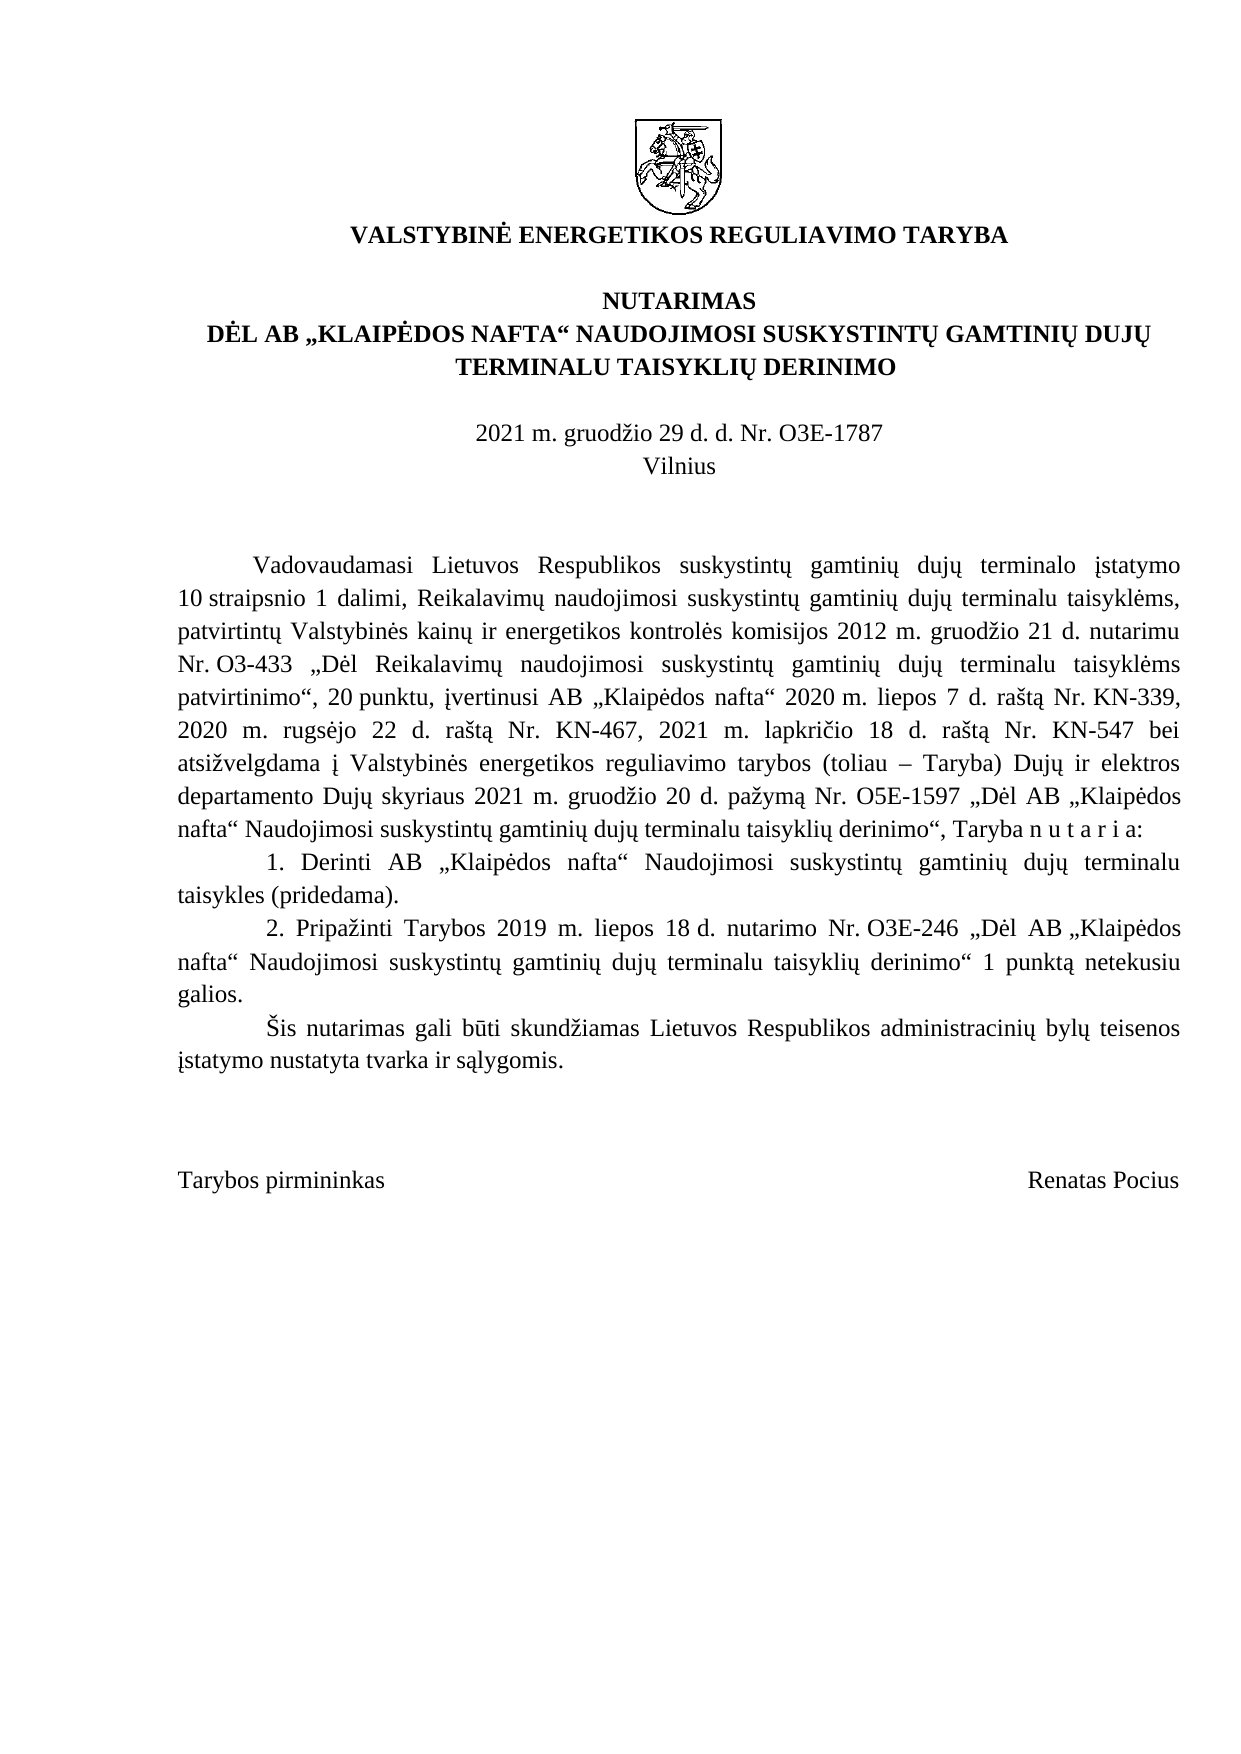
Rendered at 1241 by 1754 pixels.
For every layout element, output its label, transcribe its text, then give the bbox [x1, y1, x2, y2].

text 1. Derinti AB „Klaipėdos nafta“ Naudojimosi suskystintų gamtinių dujų terminalu taisykles (pridedama). [177, 847, 1181, 909]
text Vadovaudamasi Lietuvos Respublikos suskystintų gamtinių dujų terminalo įstatymo 10 straipsnio 1 dalimi, Reikalavimų naudojimosi suskystintų gamtinių dujų terminalu taisyklėms, patvirtintų Valstybinės kainų ir energetikos kontrolės komisijos 2012 m. gruodžio 21 d. nutarimu Nr. O3-433 „Dėl Reikalavimų naudojimosi suskystintų gamtinių dujų terminalu taisyklėms patvirtinimo“, 20 punktu, įvertinusi AB „Klaipėdos nafta“ 2020 m. liepos 7 d. raštą Nr. KN-339, 2020 m. rugsėjo 22 d. raštą Nr. KN-467, 2021 m. lapkričio 18 d. raštą Nr. KN-547 bei atsižvelgdama į Valstybinės energetikos reguliavimo tarybos (toliau – Taryba) Dujų ir elektros departamento Dujų skyriaus 2021 m. gruodžio 20 d. pažymą Nr. O5E-1597 „Dėl AB „Klaipėdos nafta“ Naudojimosi suskystintų gamtinių dujų terminalu taisyklių derinimo“, Taryba n u t a r i a: [177, 550, 1181, 843]
text Vilnius [177, 451, 1181, 480]
text Dėl AB „Klaipėdos nafta“ naudojimosi suskystintų gamtinių dujų terminalu taisyklių derinimo [177, 319, 1181, 381]
text 2. Pripažinti Tarybos 2019 m. liepos 18 d. nutarimo Nr. O3E-246 „Dėl AB „Klaipėdos nafta“ Naudojimosi suskystintų gamtinių dujų terminalu taisyklių derinimo“ 1 punktą netekusiu galios. [177, 913, 1181, 1008]
text Tarybos pirmininkas Renatas Pocius [177, 1165, 1181, 1194]
text VALSTYBINĖ energetikos reguliavimo taryba [177, 220, 1181, 249]
text 2021 m. gruodžio 29 d. d. Nr. O3E-1787 [177, 418, 1181, 447]
text NUTARIMAS [177, 286, 1181, 315]
text Šis nutarimas gali būti skundžiamas Lietuvos Respublikos administracinių bylų teisenos įstatymo nustatyta tvarka ir sąlygomis. [177, 1013, 1181, 1074]
